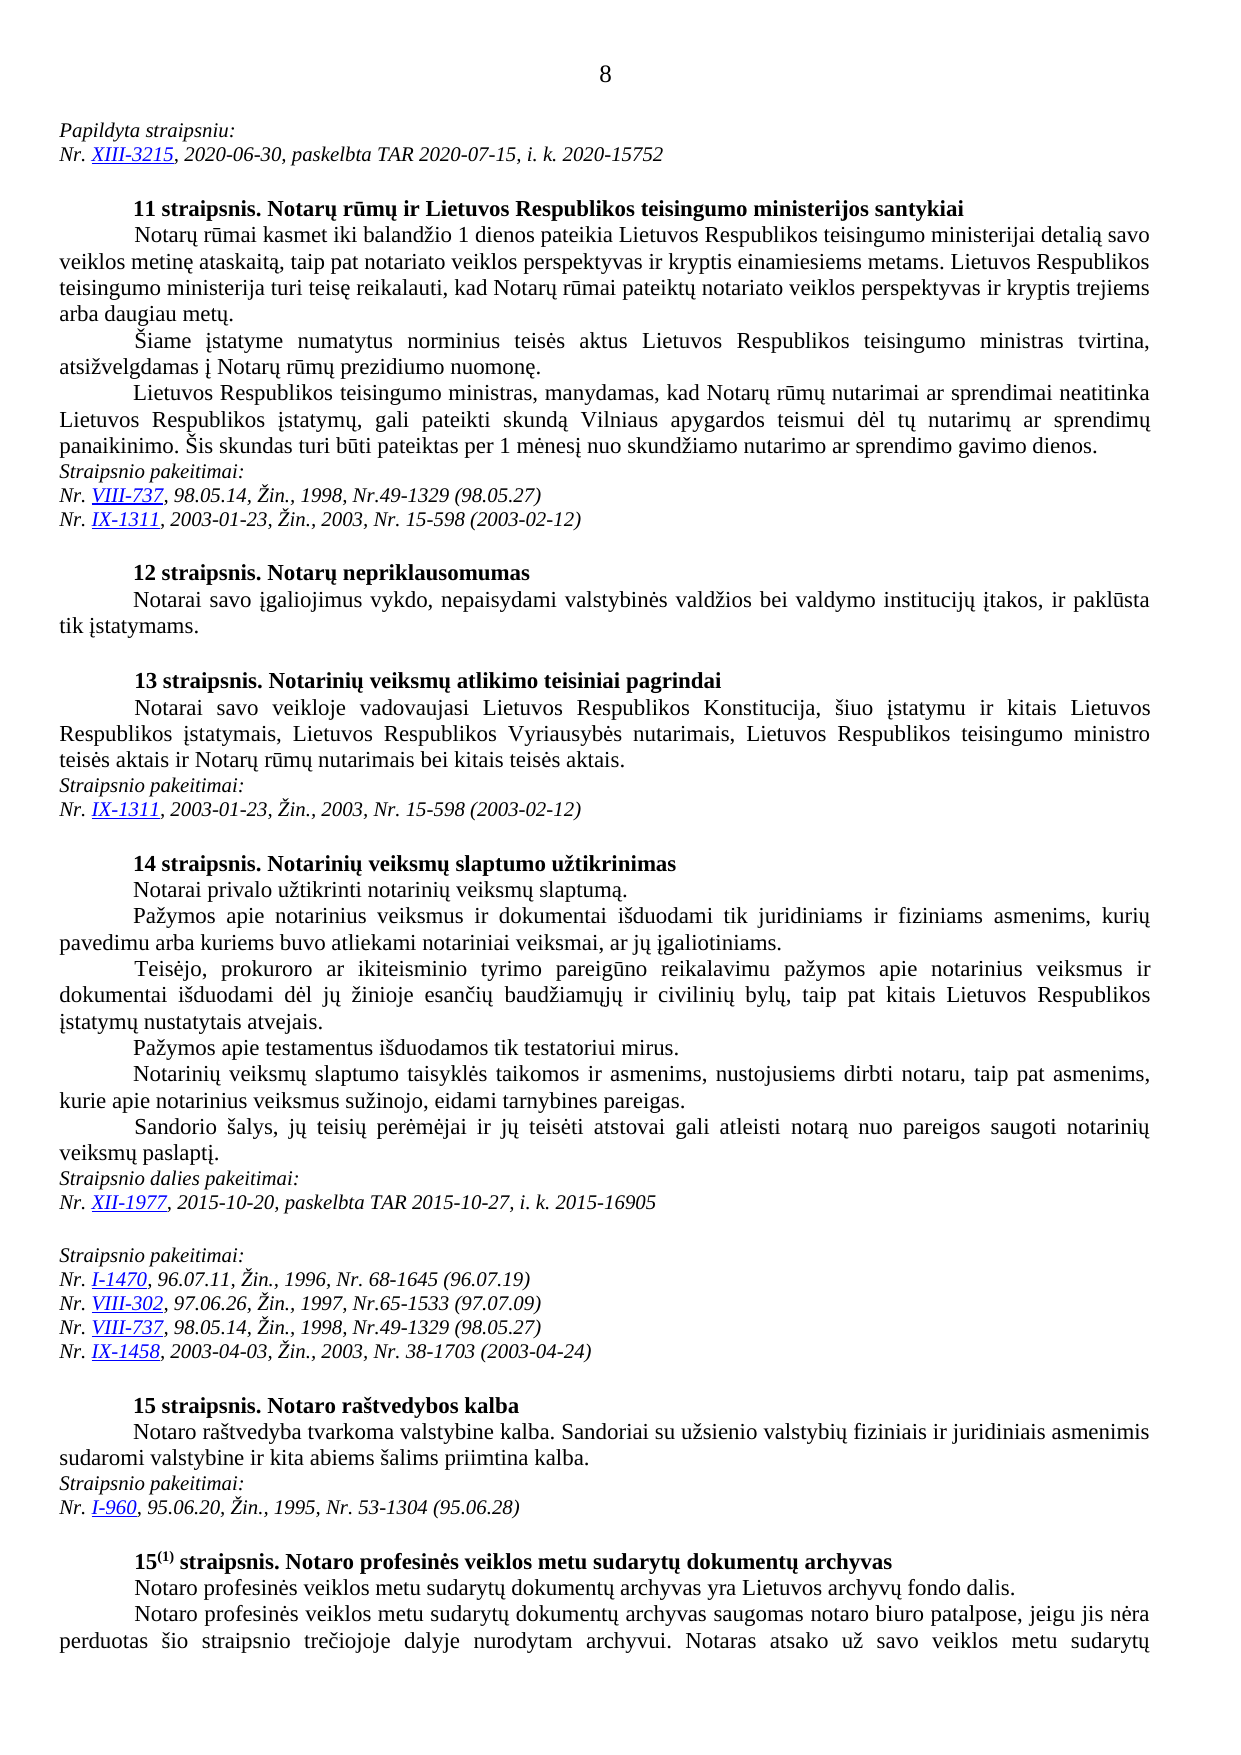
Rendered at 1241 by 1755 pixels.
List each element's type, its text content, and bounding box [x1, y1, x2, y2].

text Teisėjo, prokuroro ar ikiteisminio tyrimo pareigūno reikalavimu pažymos apie notarinius veiksmus ir dokumentai išduodami dėl jų žinioje esančių baudžiamųjų ir civilinių bylų, taip pat kitais Lietuvos Respublikos įstatymų nustatytais atvejais. [59, 955, 1152, 1034]
text Sandorio šalys, jų teisių perėmėjai ir jų teisėti atstovai gali atleisti notarą nuo pareigos saugoti notarinių veiksmų paslaptį. [59, 1113, 1152, 1166]
text Notaro raštvedyba tvarkoma valstybine kalba. Sandoriai su užsienio valstybių fiziniais ir juridiniais asmenimis sudaromi valstybine ir kita abiems šalims priimtina kalba. [59, 1418, 1152, 1471]
text Papildyta straipsniu: [59, 118, 1152, 142]
text 14 straipsnis. Notarinių veiksmų slaptumo užtikrinimas [59, 849, 1152, 876]
text Notaro profesinės veiklos metu sudarytų dokumentų archyvas yra Lietuvos archyvų fondo dalis. [59, 1574, 1152, 1600]
text Straipsnio pakeitimai: [59, 773, 1152, 797]
text Notarai savo veikloje vadovaujasi Lietuvos Respublikos Konstitucija, šiuo įstatymu ir kitais Lietuvos Respublikos įstatymais, Lietuvos Respublikos Vyriausybės nutarimais, Lietuvos Respublikos teisingumo ministro teisės aktais ir Notarų rūmų nutarimais bei kitais teisės aktais. [59, 694, 1152, 773]
text Nr. XIII-3215, 2020-06-30, paskelbta TAR 2020-07-15, i. k. 2020-15752 [59, 142, 1152, 166]
text Notarinių veiksmų slaptumo taisyklės taikomos ir asmenims, nustojusiems dirbti notaru, taip pat asmenims, kurie apie notarinius veiksmus sužinojo, eidami tarnybines pareigas. [59, 1060, 1152, 1113]
text 12 straipsnis. Notarų nepriklausomumas [59, 559, 1152, 586]
text Straipsnio pakeitimai: [59, 458, 1152, 483]
text Nr. XII-1977, 2015-10-20, paskelbta TAR 2015-10-27, i. k. 2015-16905 [59, 1190, 1152, 1214]
text Nr. VIII-302, 97.06.26, Žin., 1997, Nr.65-1533 (97.07.09) [59, 1291, 1152, 1315]
text Nr. IX-1311, 2003-01-23, Žin., 2003, Nr. 15-598 (2003-02-12) [59, 507, 1152, 531]
text Nr. IX-1311, 2003-01-23, Žin., 2003, Nr. 15-598 (2003-02-12) [59, 797, 1152, 821]
text Straipsnio dalies pakeitimai: [59, 1166, 1152, 1190]
text 15 straipsnis. Notaro raštvedybos kalba [59, 1392, 1152, 1418]
text Nr. VIII-737, 98.05.14, Žin., 1998, Nr.49-1329 (98.05.27) [59, 483, 1152, 507]
text 15(1) straipsnis. Notaro profesinės veiklos metu sudarytų dokumentų archyvas [59, 1548, 1152, 1574]
text Pažymos apie notarinius veiksmus ir dokumentai išduodami tik juridiniams ir fiziniams asmenims, kurių pavedimu arba kuriems buvo atliekami notariniai veiksmai, ar jų įgaliotiniams. [59, 902, 1152, 955]
text Nr. I-960, 95.06.20, Žin., 1995, Nr. 53-1304 (95.06.28) [59, 1495, 1152, 1519]
text Nr. IX-1458, 2003-04-03, Žin., 2003, Nr. 38-1703 (2003-04-24) [59, 1339, 1152, 1363]
text Nr. VIII-737, 98.05.14, Žin., 1998, Nr.49-1329 (98.05.27) [59, 1315, 1152, 1339]
text Pažymos apie testamentus išduodamos tik testatoriui mirus. [59, 1034, 1152, 1060]
text 11 straipsnis. Notarų rūmų ir Lietuvos Respublikos teisingumo ministerijos santykiai [59, 195, 1152, 221]
text Notarai privalo užtikrinti notarinių veiksmų slaptumą. [59, 876, 1152, 902]
text Šiame įstatyme numatytus norminius teisės aktus Lietuvos Respublikos teisingumo ministras tvirtina, atsižvelgdamas į Notarų rūmų prezidiumo nuomonę. [59, 327, 1152, 379]
text Notaro profesinės veiklos metu sudarytų dokumentų archyvas saugomas notaro biuro patalpose, jeigu jis nėra perduotas šio straipsnio trečiojoje dalyje nurodytam archyvui. Notaras atsako už savo veiklos metu sudarytų [59, 1600, 1152, 1653]
text Straipsnio pakeitimai: [59, 1471, 1152, 1495]
text Nr. I-1470, 96.07.11, Žin., 1996, Nr. 68-1645 (96.07.19) [59, 1267, 1152, 1291]
text Notarų rūmai kasmet iki balandžio 1 dienos pateikia Lietuvos Respublikos teisingumo ministerijai detalią savo veiklos metinę ataskaitą, taip pat notariato veiklos perspektyvas ir kryptis einamiesiems metams. Lietuvos Respublikos teisingumo ministerija turi teisę reikalauti, kad Notarų rūmai pateiktų notariato veiklos perspektyvas ir kryptis trejiems arba daugiau metų. [59, 221, 1152, 327]
text Straipsnio pakeitimai: [59, 1243, 1152, 1267]
text 13 straipsnis. Notarinių veiksmų atlikimo teisiniai pagrindai [59, 667, 1152, 694]
text Lietuvos Respublikos teisingumo ministras, manydamas, kad Notarų rūmų nutarimai ar sprendimai neatitinka Lietuvos Respublikos įstatymų, gali pateikti skundą Vilniaus apygardos teismui dėl tų nutarimų ar sprendimų panaikinimo. Šis skundas turi būti pateiktas per 1 mėnesį nuo skundžiamo nutarimo ar sprendimo gavimo dienos. [59, 379, 1152, 458]
text Notarai savo įgaliojimus vykdo, nepaisydami valstybinės valdžios bei valdymo institucijų įtakos, ir paklūsta tik įstatymams. [59, 586, 1152, 638]
